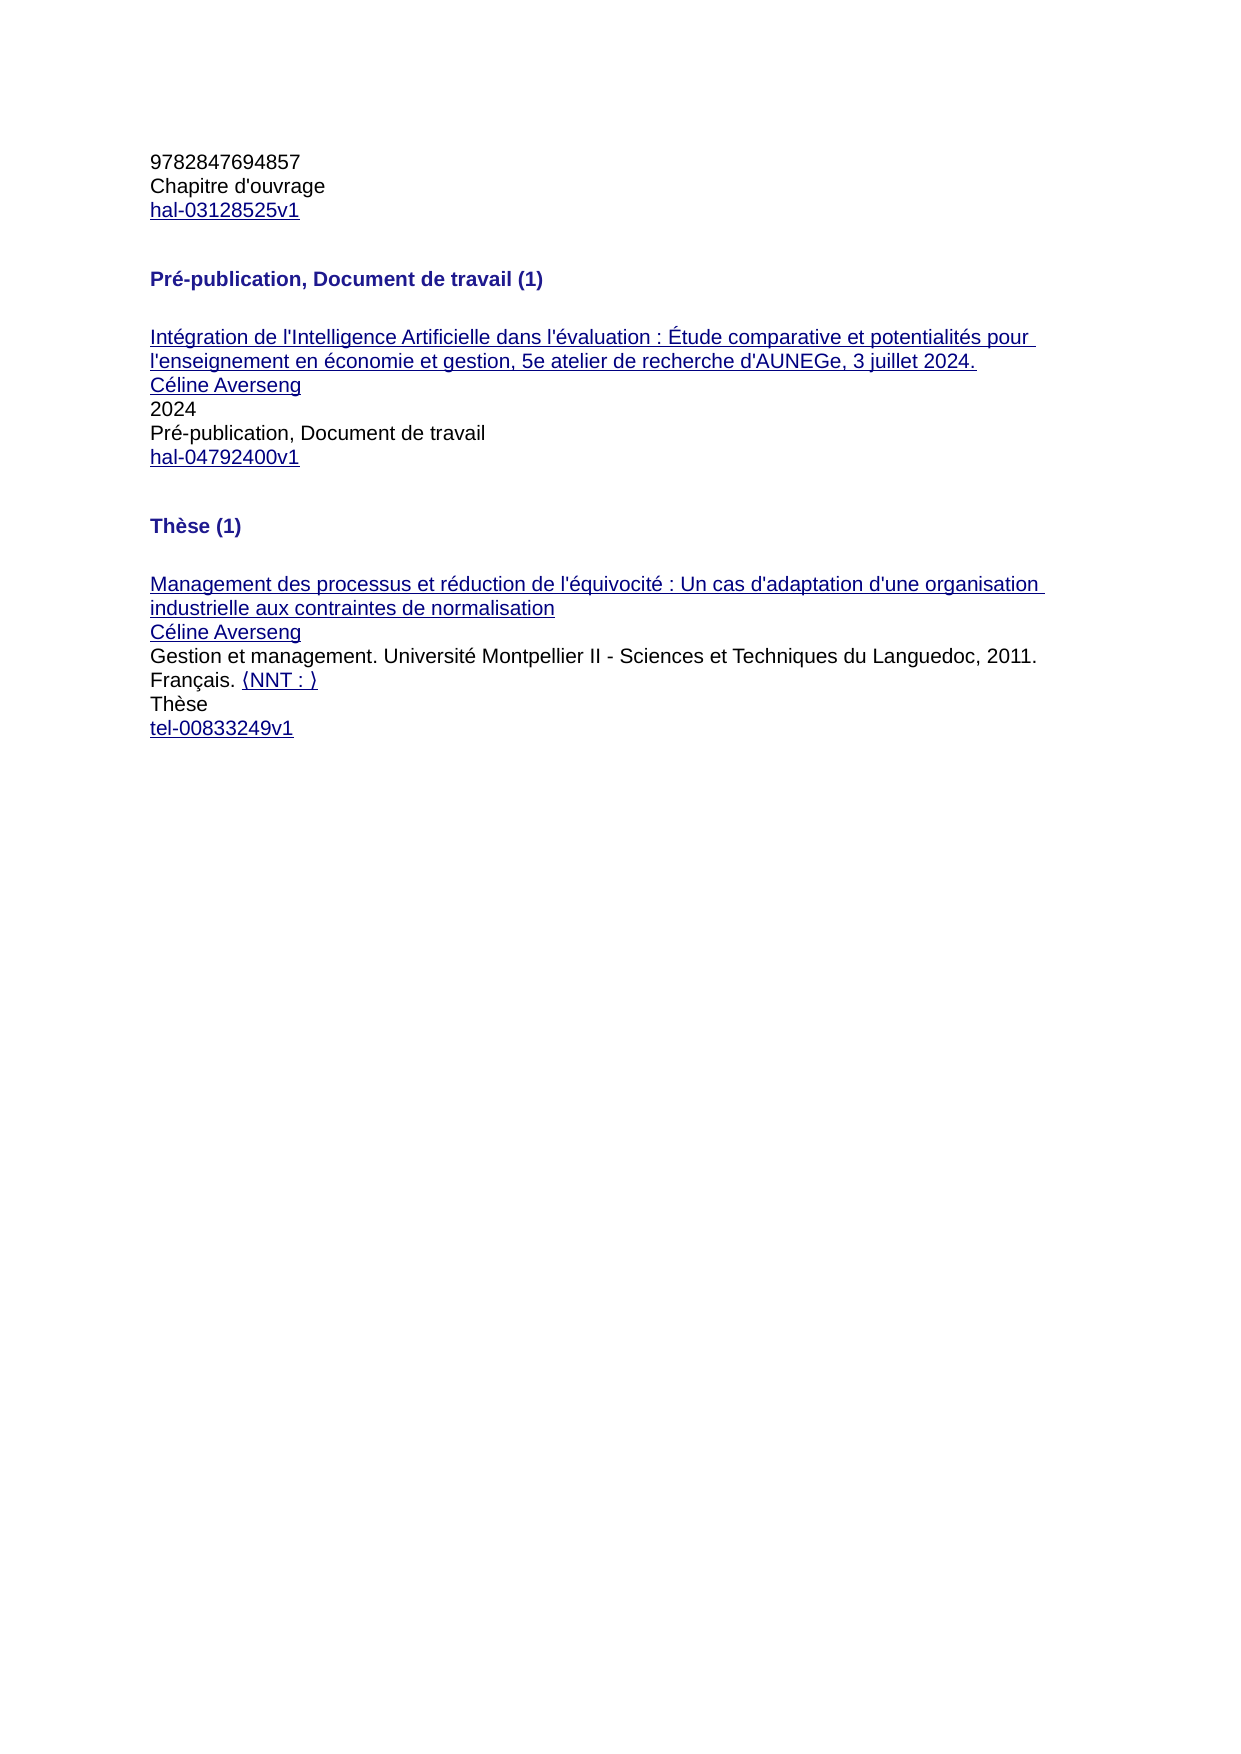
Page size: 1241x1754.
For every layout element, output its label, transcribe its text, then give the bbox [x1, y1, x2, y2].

table_header Intégration de l'Intelligence Artificielle dans l'évaluation : Étude comparative et potentialités pour l'enseignement en économie et gestion, 5e atelier de recherche d'AUNEGe, 3 juillet 2024. Céline Averseng 2024 Pré-publication, Document de travail hal-04792400v1 [150, 325, 1090, 469]
subtitle Thèse (1) [150, 513, 1090, 537]
table_header Management des processus et réduction de l'équivocité : Un cas d'adaptation d'une organisation industrielle aux contraintes de normalisation Céline Averseng Gestion et management. Université Montpellier II - Sciences et Techniques du Languedoc, 2011. Français. ⟨NNT : ⟩ Thèse tel-00833249v1 [150, 572, 1090, 739]
subtitle Pré-publication, Document de travail (1) [150, 267, 1090, 291]
table_cell La réduction de l’équivocité organisationnelle comme facteur de pérennité ? Céline Averseng Pilotage de la pérennité organisationnelle : Normes, représentations et contrôle, 2013, 9782847694857 Chapitre d'ouvrage hal-03128525v1 [150, 150, 1090, 222]
